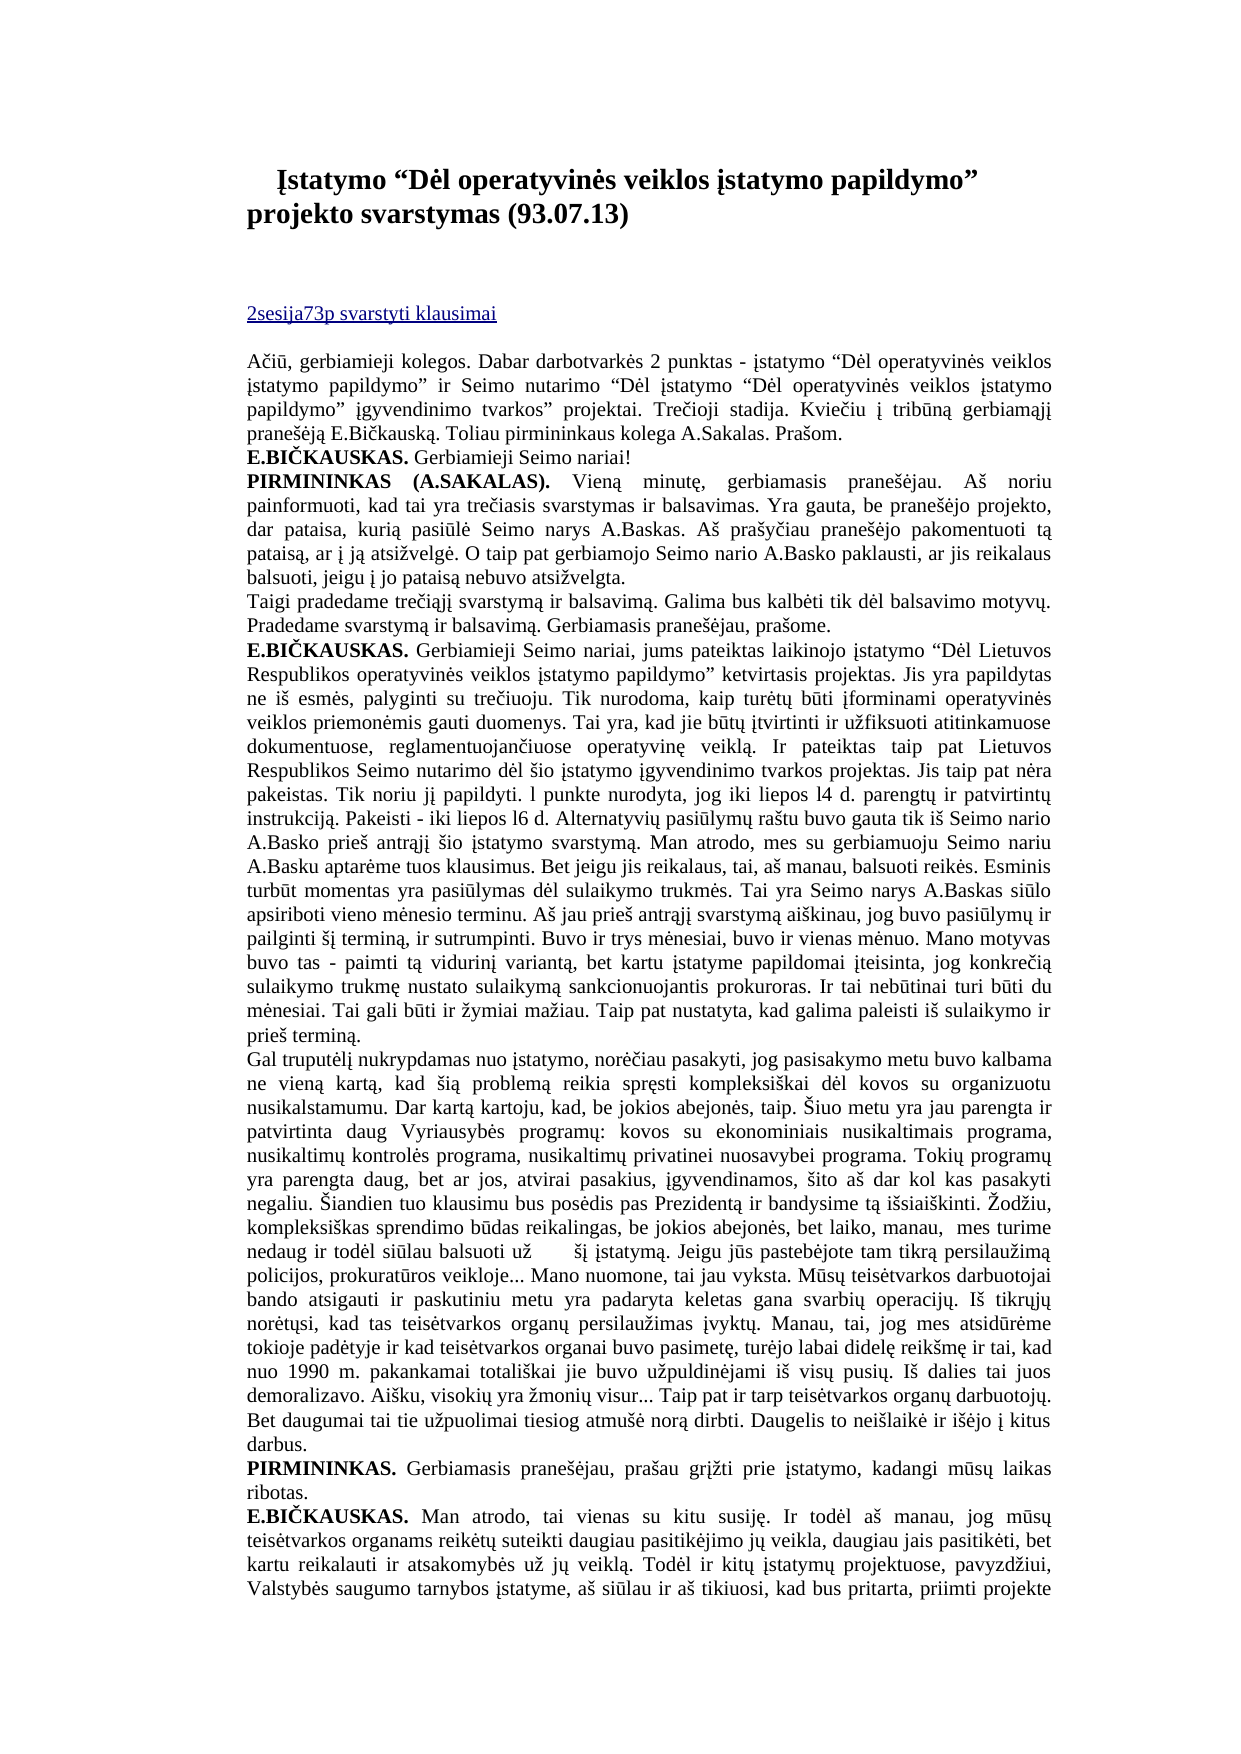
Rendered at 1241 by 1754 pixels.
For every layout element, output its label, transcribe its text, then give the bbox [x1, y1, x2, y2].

text E.BIČKAUSKAS. Gerbiamieji Seimo nariai, jums pateiktas laikinojo įstatymo “Dėl Lietuvos Respublikos operatyvinės veiklos įstatymo papildymo” ketvirtasis projektas. Jis yra papildytas ne iš esmės, palyginti su trečiuoju. Tik nurodoma, kaip turėtų būti įforminami operatyvinės veiklos priemonėmis gauti duomenys. Tai yra, kad jie būtų įtvirtinti ir užfiksuoti atitinkamuose dokumentuose, reglamentuojančiuose operatyvinę veiklą. Ir pateiktas taip pat Lietuvos Respublikos Seimo nutarimo dėl šio įstatymo įgyvendinimo tvarkos projektas. Jis taip pat nėra pakeistas. Tik noriu jį papildyti. l punkte nurodyta, jog iki liepos l4 d. parengtų ir patvirtintų instrukciją. Pakeisti - iki liepos l6 d. Alternatyvių pasiūlymų raštu buvo gauta tik iš Seimo nario A.Basko prieš antrąjį šio įstatymo svarstymą. Man atrodo, mes su gerbiamuoju Seimo nariu A.Basku aptarėme tuos klausimus. Bet jeigu jis reikalaus, tai, aš manau, balsuoti reikės. Esminis turbūt momentas yra pasiūlymas dėl sulaikymo trukmės. Tai yra Seimo narys A.Baskas siūlo apsiriboti vieno mėnesio terminu. Aš jau prieš antrąjį svarstymą aiškinau, jog buvo pasiūlymų ir pailginti šį terminą, ir sutrumpinti. Buvo ir trys mėnesiai, buvo ir vienas mėnuo. Mano motyvas buvo tas - paimti tą vidurinį variantą, bet kartu įstatyme papildomai įteisinta, jog konkrečią sulaikymo trukmę nustato sulaikymą sankcionuojantis prokuroras. Ir tai nebūtinai turi būti du mėnesiai. Tai gali būti ir žymiai mažiau. Taip pat nustatyta, kad galima paleisti iš sulaikymo ir prieš terminą. [247, 637, 1053, 1047]
text PIRMININKAS (A.SAKALAS). Vieną minutę, gerbiamasis pranešėjau. Aš noriu painformuoti, kad tai yra trečiasis svarstymas ir balsavimas. Yra gauta, be pranešėjo projekto, dar pataisa, kurią pasiūlė Seimo narys A.Baskas. Aš prašyčiau pranešėjo pakomentuoti tą pataisą, ar į ją atsižvelgė. O taip pat gerbiamojo Seimo nario A.Basko paklausti, ar jis reikalaus balsuoti, jeigu į jo pataisą nebuvo atsižvelgta. [247, 469, 1053, 589]
text PIRMININKAS. Gerbiamasis pranešėjau, prašau grįžti prie įstatymo, kadangi mūsų laikas ribotas. [247, 1456, 1053, 1504]
text Taigi pradedame trečiąjį svarstymą ir balsavimą. Galima bus kalbėti tik dėl balsavimo motyvų. Pradedame svarstymą ir balsavimą. Gerbiamasis pranešėjau, prašome. [247, 589, 1053, 637]
text E.BIČKAUSKAS. Gerbiamieji Seimo nariai! [247, 445, 1053, 469]
text Įstatymo “Dėl operatyvinės veiklos įstatymo papildymo” projekto svarstymas (93.07.13) [247, 162, 1053, 229]
text Ačiū, gerbiamieji kolegos. Dabar darbotvarkės 2 punktas - įstatymo “Dėl operatyvinės veiklos įstatymo papildymo” ir Seimo nutarimo “Dėl įstatymo “Dėl operatyvinės veiklos įstatymo papildymo” įgyvendinimo tvarkos” projektai. Trečioji stadija. Kviečiu į tribūną gerbiamąjį pranešėją E.Bičkauską. Toliau pirmininkaus kolega A.Sakalas. Prašom. [247, 349, 1053, 445]
text E.BIČKAUSKAS. Man atrodo, tai vienas su kitu susiję. Ir todėl aš manau, jog mūsų teisėtvarkos organams reikėtų suteikti daugiau pasitikėjimo jų veikla, daugiau jais pasitikėti, bet kartu reikalauti ir atsakomybės už jų veiklą. Todėl ir kitų įstatymų projektuose, pavyzdžiui, Valstybės saugumo tarnybos įstatyme, aš siūlau ir aš tikiuosi, kad bus pritarta, priimti projekte [247, 1504, 1053, 1600]
text Gal truputėlį nukrypdamas nuo įstatymo, norėčiau pasakyti, jog pasisakymo metu buvo kalbama ne vieną kartą, kad šią problemą reikia spręsti kompleksiškai dėl kovos su organizuotu nusikalstamumu. Dar kartą kartoju, kad, be jokios abejonės, taip. Šiuo metu yra jau parengta ir patvirtinta daug Vyriausybės programų: kovos su ekonominiais nusikaltimais programa, nusikaltimų kontrolės programa, nusikaltimų privatinei nuosavybei programa. Tokių programų yra parengta daug, bet ar jos, atvirai pasakius, įgyvendinamos, šito aš dar kol kas pasakyti negaliu. Šiandien tuo klausimu bus posėdis pas Prezidentą ir bandysime tą išsiaiškinti. Žodžiu, kompleksiškas sprendimo būdas reikalingas, be jokios abejonės, bet laiko, manau, mes turime nedaug ir todėl siūlau balsuoti už šį įstatymą. Jeigu jūs pastebėjote tam tikrą persilaužimą policijos, prokuratūros veikloje... Mano nuomone, tai jau vyksta. Mūsų teisėtvarkos darbuotojai bando atsigauti ir paskutiniu metu yra padaryta keletas gana svarbių operacijų. Iš tikrųjų norėtųsi, kad tas teisėtvarkos organų persilaužimas įvyktų. Manau, tai, jog mes atsidūrėme tokioje padėtyje ir kad teisėtvarkos organai buvo pasimetę, turėjo labai didelę reikšmę ir tai, kad nuo 1990 m. pakankamai totališkai jie buvo užpuldinėjami iš visų pusių. Iš dalies tai juos demoralizavo. Aišku, visokių yra žmonių visur... Taip pat ir tarp teisėtvarkos organų darbuotojų. Bet daugumai tai tie užpuolimai tiesiog atmušė norą dirbti. Daugelis to neišlaikė ir išėjo į kitus darbus. [247, 1047, 1053, 1456]
text 2sesija73p svarstyti klausimai [247, 301, 1053, 325]
